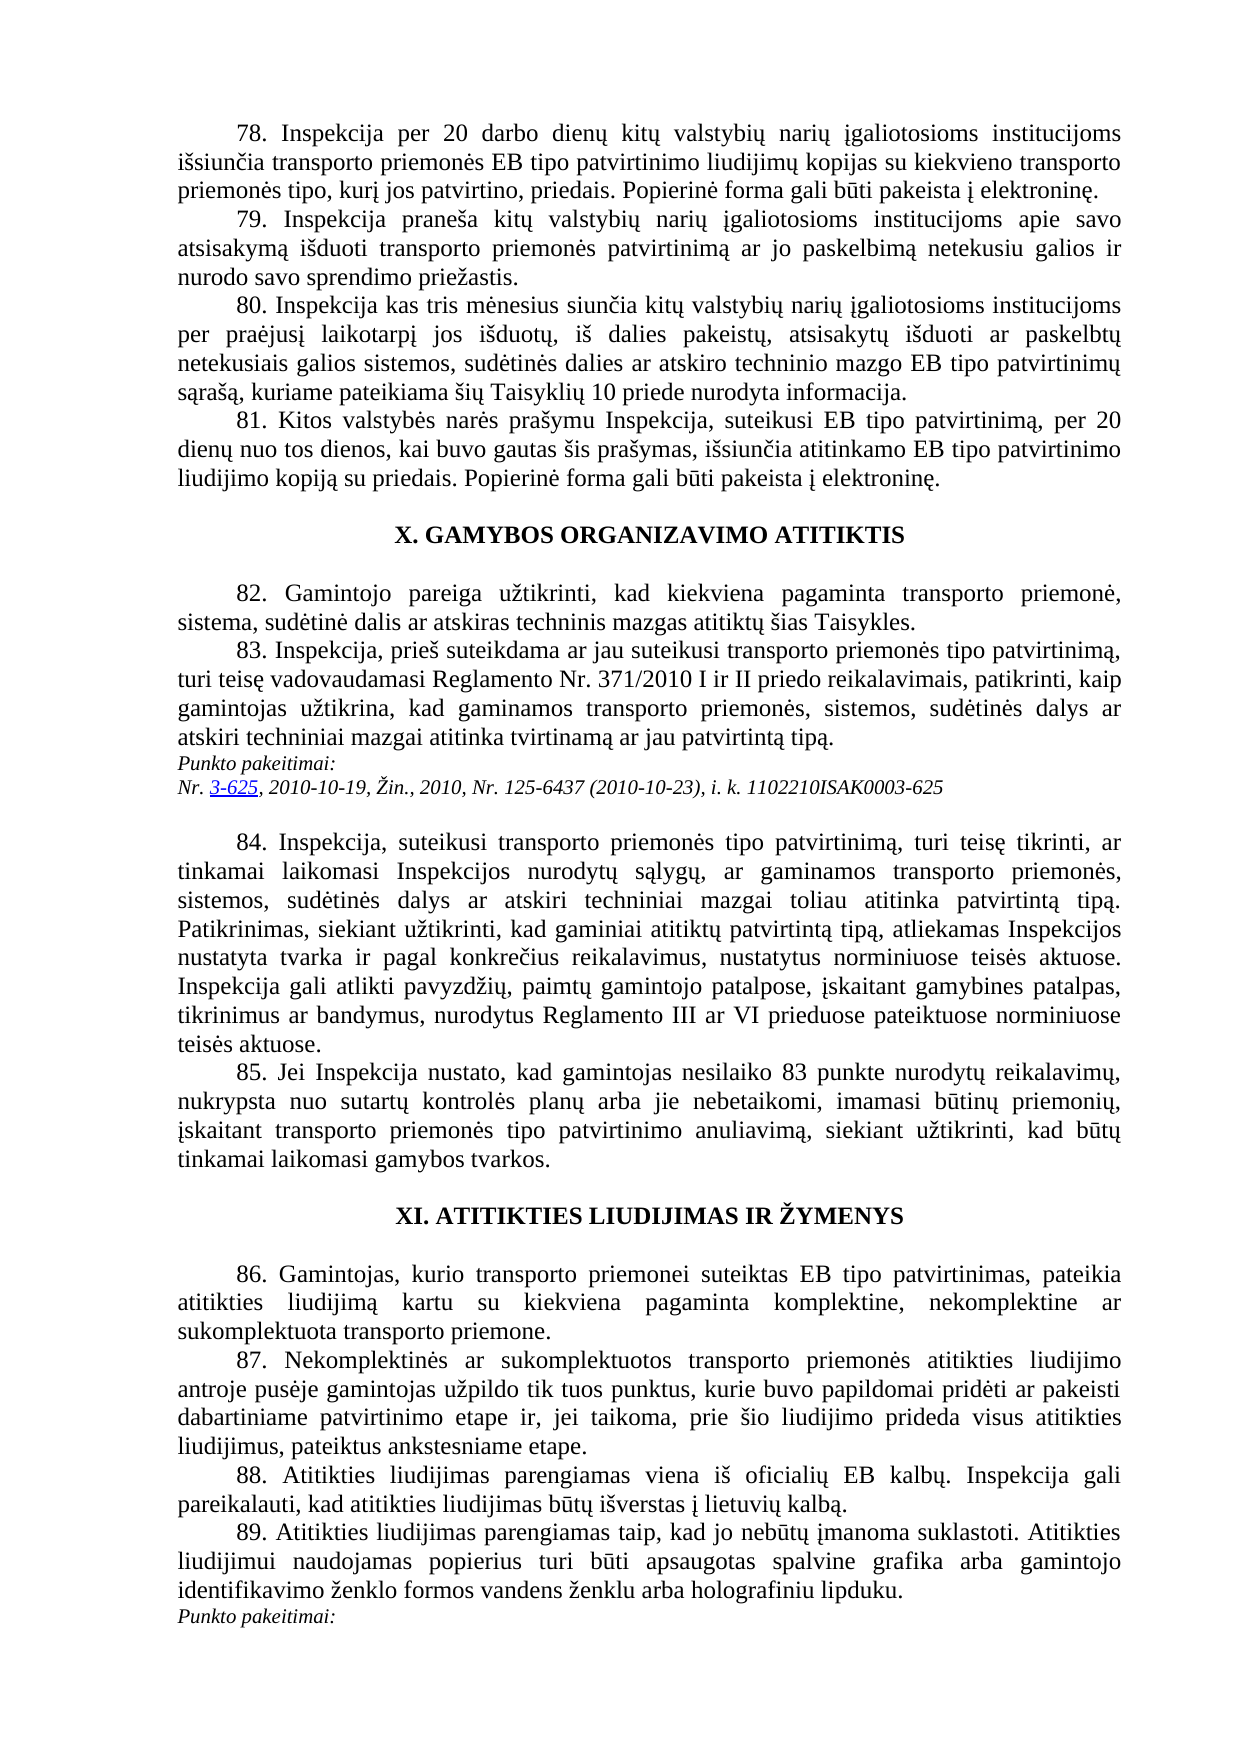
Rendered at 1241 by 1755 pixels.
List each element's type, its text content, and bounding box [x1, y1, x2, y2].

text Nr. 3-625, 2010-10-19, Žin., 2010, Nr. 125-6437 (2010-10-23), i. k. 1102210ISAK0003-625 [177, 775, 1122, 799]
text 89. Atitikties liudijimas parengiamas taip, kad jo nebūtų įmanoma suklastoti. Atitikties liudijimui naudojamas popierius turi būti apsaugotas spalvine grafika arba gamintojo identifikavimo ženklo formos vandens ženklu arba holografiniu lipduku. [177, 1517, 1122, 1604]
text 82. Gamintojo pareiga užtikrinti, kad kiekviena pagaminta transporto priemonė, sistema, sudėtinė dalis ar atskiras techninis mazgas atitiktų šias Taisykles. [177, 578, 1122, 636]
text 84. Inspekcija, suteikusi transporto priemonės tipo patvirtinimą, turi teisę tikrinti, ar tinkamai laikomasi Inspekcijos nurodytų sąlygų, ar gaminamos transporto priemonės, sistemos, sudėtinės dalys ar atskiri techniniai mazgai toliau atitinka patvirtintą tipą. Patikrinimas, siekiant užtikrinti, kad gaminiai atitiktų patvirtintą tipą, atliekamas Inspekcijos nustatyta tvarka ir pagal konkrečius reikalavimus, nustatytus norminiuose teisės aktuose. Inspekcija gali atlikti pavyzdžių, paimtų gamintojo patalpose, įskaitant gamybines patalpas, tikrinimus ar bandymus, nurodytus Reglamento III ar VI prieduose pateiktuose norminiuose teisės aktuose. [177, 827, 1122, 1057]
text 78. Inspekcija per 20 darbo dienų kitų valstybių narių įgaliotosioms institucijoms išsiunčia transporto priemonės EB tipo patvirtinimo liudijimų kopijas su kiekvieno transporto priemonės tipo, kurį jos patvirtino, priedais. Popierinė forma gali būti pakeista į elektroninę. [177, 118, 1122, 204]
text 88. Atitikties liudijimas parengiamas viena iš oficialių EB kalbų. Inspekcija gali pareikalauti, kad atitikties liudijimas būtų išverstas į lietuvių kalbą. [177, 1460, 1122, 1517]
text XI. ATITIKTIES LIUDIJIMAS IR ŽYMENYS [177, 1201, 1122, 1230]
text 79. Inspekcija praneša kitų valstybių narių įgaliotosioms institucijoms apie savo atsisakymą išduoti transporto priemonės patvirtinimą ar jo paskelbimą netekusiu galios ir nurodo savo sprendimo priežastis. [177, 204, 1122, 291]
text 85. Jei Inspekcija nustato, kad gamintojas nesilaiko 83 punkte nurodytų reikalavimų, nukrypsta nuo sutartų kontrolės planų arba jie nebetaikomi, imamasi būtinų priemonių, įskaitant transporto priemonės tipo patvirtinimo anuliavimą, siekiant užtikrinti, kad būtų tinkamai laikomasi gamybos tvarkos. [177, 1057, 1122, 1172]
text Punkto pakeitimai: [177, 751, 1122, 775]
text 81. Kitos valstybės narės prašymu Inspekcija, suteikusi EB tipo patvirtinimą, per 20 dienų nuo tos dienos, kai buvo gautas šis prašymas, išsiunčia atitinkamo EB tipo patvirtinimo liudijimo kopiją su priedais. Popierinė forma gali būti pakeista į elektroninę. [177, 406, 1122, 492]
text 80. Inspekcija kas tris mėnesius siunčia kitų valstybių narių įgaliotosioms institucijoms per praėjusį laikotarpį jos išduotų, iš dalies pakeistų, atsisakytų išduoti ar paskelbtų netekusiais galios sistemos, sudėtinės dalies ar atskiro techninio mazgo EB tipo patvirtinimų sąrašą, kuriame pateikiama šių Taisyklių 10 priede nurodyta informacija. [177, 291, 1122, 406]
text 86. Gamintojas, kurio transporto priemonei suteiktas EB tipo patvirtinimas, pateikia atitikties liudijimą kartu su kiekviena pagaminta komplektine, nekomplektine ar sukomplektuota transporto priemone. [177, 1259, 1122, 1345]
text 87. Nekomplektinės ar sukomplektuotos transporto priemonės atitikties liudijimo antroje pusėje gamintojas užpildo tik tuos punktus, kurie buvo papildomai pridėti ar pakeisti dabartiniame patvirtinimo etape ir, jei taikoma, prie šio liudijimo prideda visus atitikties liudijimus, pateiktus ankstesniame etape. [177, 1345, 1122, 1460]
text X. GAMYBOS ORGANIZAVIMO ATITIKTIS [177, 521, 1122, 549]
text 83. Inspekcija, prieš suteikdama ar jau suteikusi transporto priemonės tipo patvirtinimą, turi teisę vadovaudamasi Reglamento Nr. 371/2010 I ir II priedo reikalavimais, patikrinti, kaip gamintojas užtikrina, kad gaminamos transporto priemonės, sistemos, sudėtinės dalys ar atskiri techniniai mazgai atitinka tvirtinamą ar jau patvirtintą tipą. [177, 636, 1122, 751]
text Punkto pakeitimai: [177, 1604, 1122, 1628]
